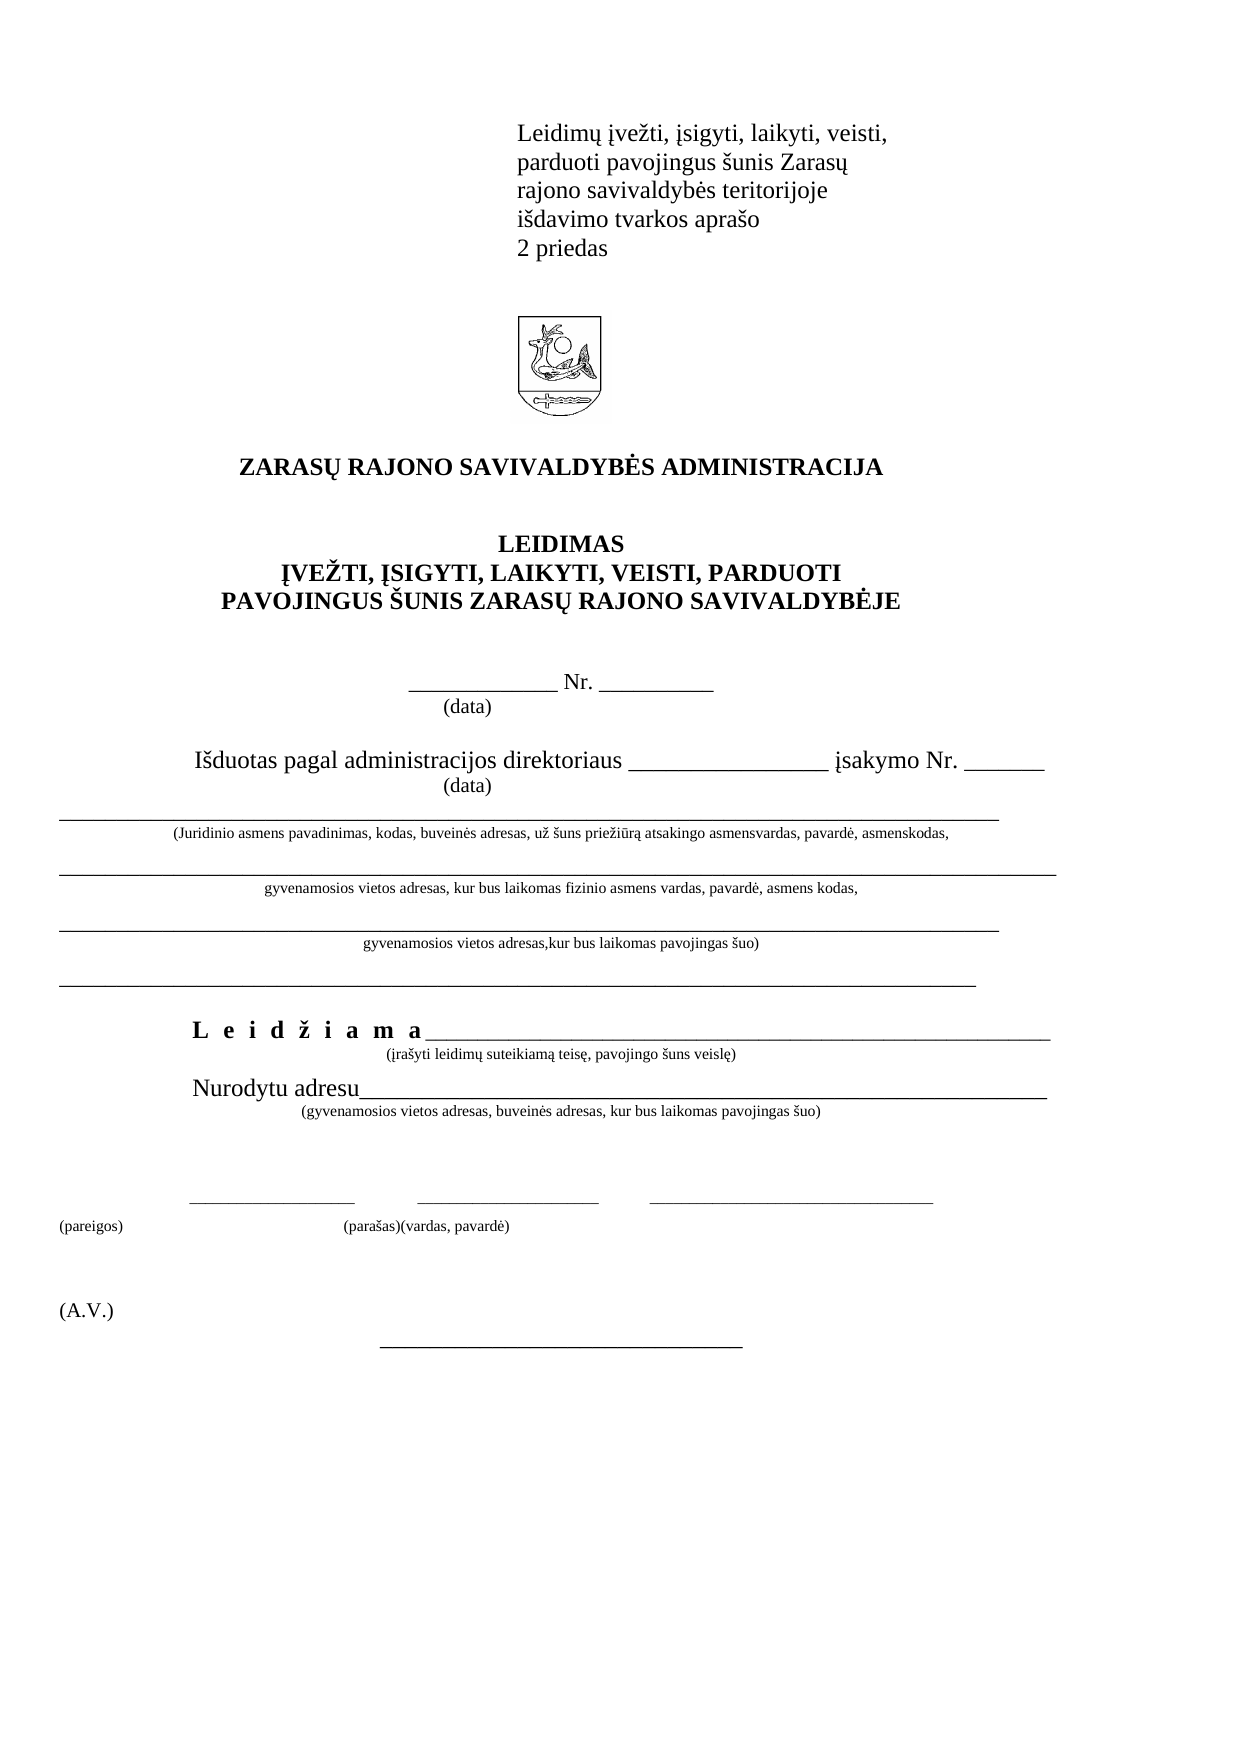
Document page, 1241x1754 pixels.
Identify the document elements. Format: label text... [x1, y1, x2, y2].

text Nurodytu adresu_______________________________________________________ [59, 1073, 1063, 1102]
text _____________________ _______________________ ____________________________________ [59, 1188, 1063, 1217]
text gyvenamosios vietos adresas,kur bus laikomas pavojingas šuo) [59, 934, 1063, 963]
text _______________________________________________________________________________________ [59, 853, 1063, 879]
text ZARASŲ RAJONO SAVIVALDYBĖS ADMINISTRACIJA [59, 452, 1063, 481]
text PAVOJINGUS ŠUNIS ZARASŲ RAJONO SAVIVALDYBĖJE [59, 586, 1063, 615]
text išdavimo tvarkos aprašo [517, 204, 1063, 233]
text (gyvenamosios vietos adresas, buveinės adresas, kur bus laikomas pavojingas šuo) [59, 1102, 1063, 1131]
text rajono savivaldybės teritorijoje [517, 176, 1063, 204]
text (Juridinio asmens pavadinimas, kodas, buveinės adresas, už šuns priežiūrą atsakingo asmensvardas, pavardė, asmenskodas, [59, 824, 1063, 853]
text (data) [59, 694, 1063, 718]
text __________________________________________________________________________________ [59, 908, 1063, 934]
text L e i d ž i a m a____________________________________________________________ [59, 1016, 1063, 1044]
text Išduotas pagal administracijos direktoriaus ________________ įsakymo Nr. _______ [59, 745, 1063, 773]
text 2 priedas [517, 233, 1063, 262]
text (pareigos) (parašas)(vardas, pavardė) [59, 1217, 1063, 1246]
text gyvenamosios vietos adresas, kur bus laikomas fizinio asmens vardas, pavardė, asmens kodas, [59, 879, 1063, 908]
text __________________________________________________________________________________ [59, 797, 1063, 824]
text ĮVEŽTI, ĮSIGYTI, LAIKYTI, VEISTI, PARDUOTI [59, 558, 1063, 586]
text (A.V.) [59, 1298, 1063, 1322]
text (įrašyti leidimų suteikiamą teisę, pavojingo šuns veislę) [59, 1044, 1063, 1073]
text ________________________________________________________________________________ [59, 963, 1063, 989]
text _____________ Nr. __________ [59, 668, 1063, 694]
text (data) [59, 773, 1063, 797]
text parduoti pavojingus šunis Zarasų [517, 147, 1063, 176]
text Leidimų įvežti, įsigyti, laikyti, veisti, [517, 118, 1063, 147]
text _____________________________ [59, 1322, 1063, 1351]
text LEIDIMAS [59, 529, 1063, 558]
